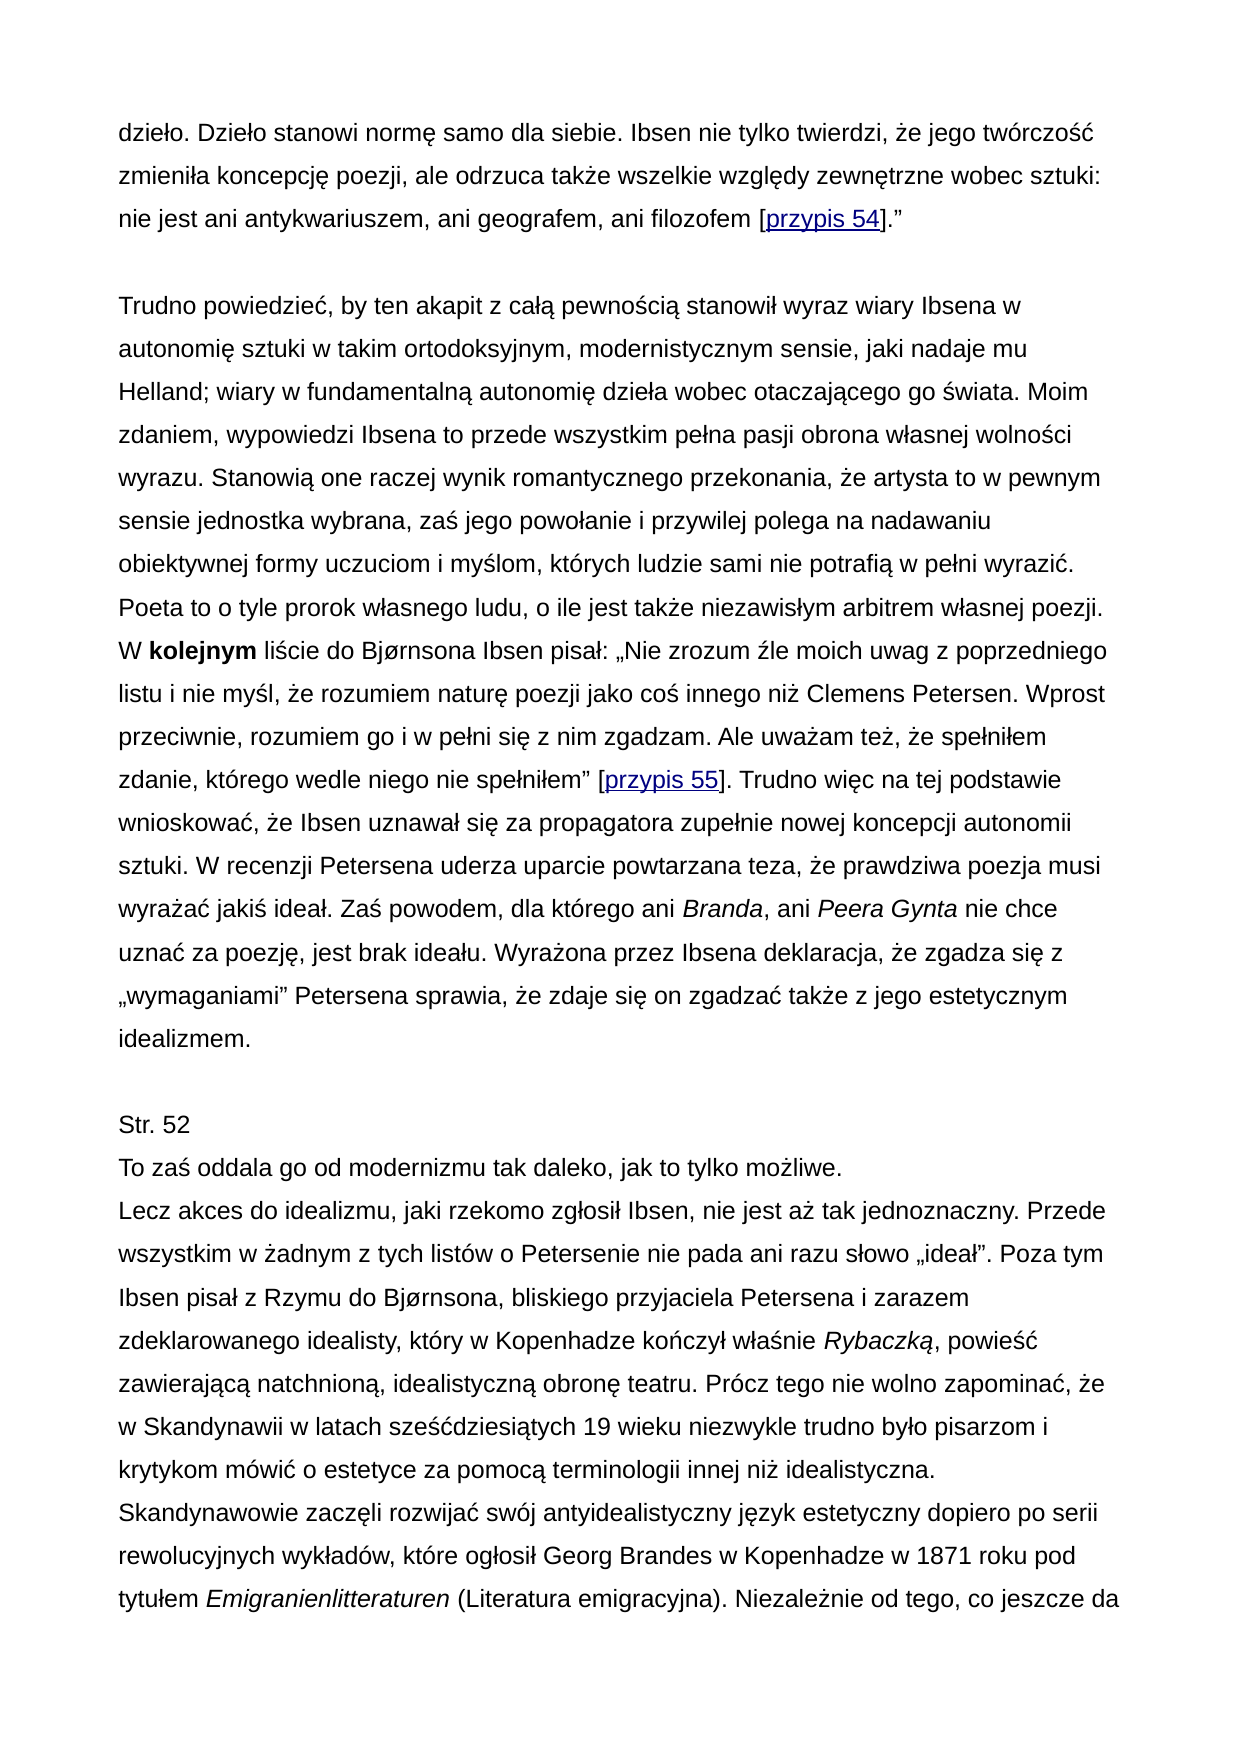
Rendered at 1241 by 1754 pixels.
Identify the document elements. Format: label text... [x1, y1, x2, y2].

text Str. 52 [118, 1110, 1122, 1139]
text Trudno powiedzieć, by ten akapit z całą pewnością stanowił wyraz wiary Ibsena w autonomię sztuki w takim ortodoksyjnym, modernistycznym sensie, jaki nadaje mu Helland; wiary w fundamentalną autonomię dzieła wobec otaczającego go świata. Moim zdaniem, wypowiedzi Ibsena to przede wszystkim pełna pasji obrona własnej wolności wyrazu. Stanowią one raczej wynik romantycznego przekonania, że artysta to w pewnym sensie jednostka wybrana, zaś jego powołanie i przywilej polega na nadawaniu obiektywnej formy uczuciom i myślom, których ludzie sami nie potrafią w pełni wyrazić. Poeta to o tyle prorok własnego ludu, o ile jest także niezawisłym arbitrem własnej poezji. [118, 291, 1122, 621]
text To zaś oddala go od modernizmu tak daleko, jak to tylko możliwe. [118, 1153, 1122, 1182]
text W kolejnym liście do Bjørnsona Ibsen pisał: „Nie zrozum źle moich uwag z poprzedniego listu i nie myśl, że rozumiem naturę poezji jako coś innego niż Clemens Petersen. Wprost przeciwnie, rozumiem go i w pełni się z nim zgadzam. Ale uważam też, że spełniłem zdanie, którego wedle niego nie spełniłem” [przypis 55]. Trudno więc na tej podstawie wnioskować, że Ibsen uznawał się za propagatora zupełnie nowej koncepcji autonomii sztuki. W recenzji Petersena uderza uparcie powtarzana teza, że prawdziwa poezja musi wyrażać jakiś ideał. Zaś powodem, dla którego ani Branda, ani Peera Gynta nie chce uznać za poezję, jest brak ideału. Wyrażona przez Ibsena deklaracja, że zgadza się z „wymaganiami” Petersena sprawia, że zdaje się on zgadzać także z jego estetycznym idealizmem. [118, 636, 1122, 1052]
text dzieło. Dzieło stanowi normę samo dla siebie. Ibsen nie tylko twierdzi, że jego twórczość zmieniła koncepcję poezji, ale odrzuca także wszelkie względy zewnętrzne wobec sztuki: nie jest ani antykwariuszem, ani geografem, ani filozofem [przypis 54].” [118, 118, 1122, 233]
text Lecz akces do idealizmu, jaki rzekomo zgłosił Ibsen, nie jest aż tak jednoznaczny. Przede wszystkim w żadnym z tych listów o Petersenie nie pada ani razu słowo „ideał”. Poza tym Ibsen pisał z Rzymu do Bjørnsona, bliskiego przyjaciela Petersena i zarazem zdeklarowanego idealisty, który w Kopenhadze kończył właśnie Rybaczką, powieść zawierającą natchnioną, idealistyczną obronę teatru. Prócz tego nie wolno zapominać, że w Skandynawii w latach sześćdziesiątych 19 wieku niezwykle trudno było pisarzom i krytykom mówić o estetyce za pomocą terminologii innej niż idealistyczna. Skandynawowie zaczęli rozwijać swój antyidealistyczny język estetyczny dopiero po serii rewolucyjnych wykładów, które ogłosił Georg Brandes w Kopenhadze w 1871 roku pod tytułem Emigranienlitteraturen (Literatura emigracyjna). Niezależnie od tego, co jeszcze da [118, 1196, 1122, 1613]
